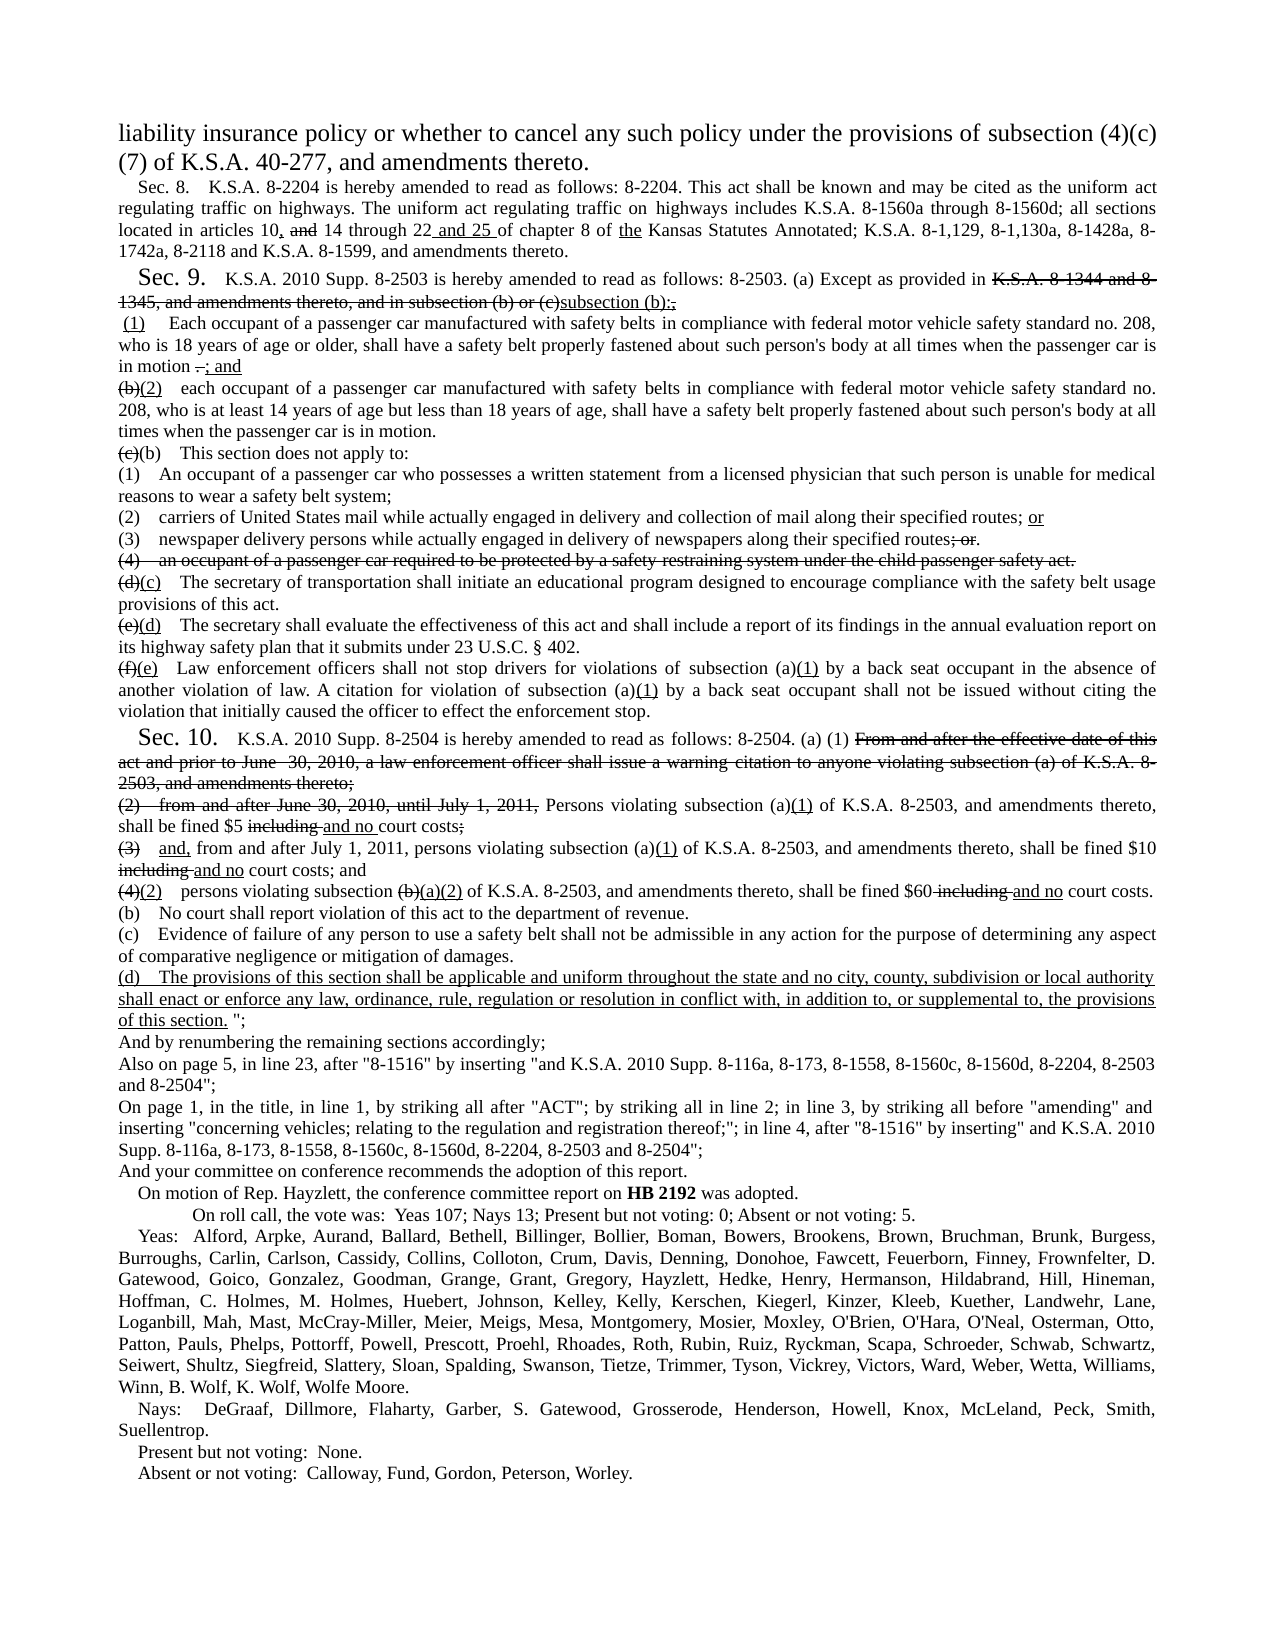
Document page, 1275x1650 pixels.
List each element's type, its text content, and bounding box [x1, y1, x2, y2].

text liability insurance policy or whether to cancel any such policy under the provisions of subsection (4)(c)(7) of K.S.A. 40-277, and amendments thereto. [118, 118, 1157, 176]
text Yeas: Alford, Arpke, Aurand, Ballard, Bethell, Billinger, Bollier, Boman, Bowers, Brookens, Brown, Bruchman, Brunk, Burgess, Burroughs, Carlin, Carlson, Cassidy, Collins, Colloton, Crum, Davis, Denning, Donohoe, Fawcett, Feuerborn, Finney, Frownfelter, D. Gatewood, Goico, Gonzalez, Goodman, Grange, Grant, Gregory, Hayzlett, Hedke, Henry, Hermanson, Hildabrand, Hill, Hineman, Hoffman, C. Holmes, M. Holmes, Huebert, Johnson, Kelley, Kelly, Kerschen, Kiegerl, Kinzer, Kleeb, Kuether, Landwehr, Lane, Loganbill, Mah, Mast, McCray-Miller, Meier, Meigs, Mesa, Montgomery, Mosier, Moxley, O'Brien, O'Hara, O'Neal, Osterman, Otto, Patton, Pauls, Phelps, Pottorff, Powell, Prescott, Proehl, Rhoades, Roth, Rubin, Ruiz, Ryckman, Scapa, Schroeder, Schwab, Schwartz, Seiwert, Shultz, Siegfreid, Slattery, Sloan, Spalding, Swanson, Tietze, Trimmer, Tyson, Vickrey, Victors, Ward, Weber, Wetta, Williams, Winn, B. Wolf, K. Wolf, Wolfe Moore. [118, 1225, 1157, 1397]
text (3) newspaper delivery persons while actually engaged in delivery of newspapers along their specified routes; or. [118, 528, 1157, 549]
text (b) No court shall report violation of this act to the department of revenue. [118, 902, 1157, 923]
text (c) Evidence of failure of any person to use a safety belt shall not be admissible in any action for the purpose of determining any aspect of comparative negligence or mitigation of damages. [118, 923, 1157, 966]
text (3) and, from and after July 1, 2011, persons violating subsection (a)(1) of K.S.A. 8-2503, and amendments thereto, shall be fined $10 including and no court costs; and [118, 837, 1157, 880]
text On motion of Rep. Hayzlett, the conference committee report on HB 2192 was adopted. [118, 1182, 1157, 1203]
text On page 1, in the title, in line 1, by striking all after "ACT"; by striking all in line 2; in line 3, by striking all before "amending" and inserting "concerning vehicles; relating to the regulation and registration thereof;"; in line 4, after "8-1516" by inserting" and K.S.A. 2010 Supp. 8-116a, 8-173, 8-1558, 8-1560c, 8-1560d, 8-2204, 8-2503 and 8-2504"; [118, 1096, 1157, 1160]
text Sec. 10. K.S.A. 2010 Supp. 8-2504 is hereby amended to read as follows: 8-2504. (a) (1) From and after the effective date of this act and prior to June 30, 2010, a law enforcement officer shall issue a warning citation to anyone violating subsection (a) of K.S.A. 8-2503, and amendments thereto; [118, 763, 1157, 794]
text Sec. 8. K.S.A. 8-2204 is hereby amended to read as follows: 8-2204. This act shall be known and may be cited as the uniform act regulating traffic on highways. The uniform act regulating traffic on highways includes K.S.A. 8-1560a through 8-1560d; all sections located in articles 10, and 14 through 22 and 25 of chapter 8 of the Kansas Statutes Annotated; K.S.A. 8-1,129, 8-1,130a, 8-1428a, 8-1742a, 8-2118 and K.S.A. 8-1599, and amendments thereto. [118, 176, 1157, 262]
text (2) from and after June 30, 2010, until July 1, 2011, Persons violating subsection (a)(1) of K.S.A. 8-2503, and amendments thereto, shall be fined $5 including and no court costs; [118, 794, 1157, 837]
text (2) carriers of United States mail while actually engaged in delivery and collection of mail along their specified routes; or [118, 506, 1157, 528]
text On roll call, the vote was: Yeas 107; Nays 13; Present but not voting: 0; Absent or not voting: 5. [118, 1203, 1157, 1225]
text (b)(2) each occupant of a passenger car manufactured with safety belts in compliance with federal motor vehicle safety standard no. 208, who is at least 14 years of age but less than 18 years of age, shall have a safety belt properly fastened about such person's body at all times when the passenger car is in motion. [118, 377, 1157, 442]
text (4) an occupant of a passenger car required to be protected by a safety restraining system under the child passenger safety act. [118, 549, 1157, 571]
text Nays: DeGraaf, Dillmore, Flaharty, Garber, S. Gatewood, Grosserode, Henderson, Howell, Knox, McLeland, Peck, Smith, Suellentrop. [118, 1397, 1157, 1441]
text Present but not voting: None. [118, 1441, 1157, 1462]
text Sec. 9. K.S.A. 2010 Supp. 8-2503 is hereby amended to read as follows: 8-2503. (a) Except as provided in K.S.A. 8-1344 and 8-1345, and amendments thereto, and in subsection (b) or (c)subsection (b):, [118, 262, 1157, 312]
text Absent or not voting: Calloway, Fund, Gordon, Peterson, Worley. [118, 1462, 1157, 1484]
text (d)(c) The secretary of transportation shall initiate an educational program designed to encourage compliance with the safety belt usage provisions of this act. [118, 571, 1157, 614]
text (1) Each occupant of a passenger car manufactured with safety belts in compliance with federal motor vehicle safety standard no. 208, who is 18 years of age or older, shall have a safety belt properly fastened about such person's body at all times when the passenger car is in motion . ; and [118, 312, 1157, 377]
text (f)(e) Law enforcement officers shall not stop drivers for violations of subsection (a)(1) by a back seat occupant in the absence of another violation of law. A citation for violation of subsection (a)(1) by a back seat occupant shall not be issued without citing the violation that initially caused the officer to effect the enforcement stop. [118, 657, 1157, 722]
text Also on page 5, in line 23, after "8-1516" by inserting "and K.S.A. 2010 Supp. 8-116a, 8-173, 8-1558, 8-1560c, 8-1560d, 8-2204, 8-2503 and 8-2504"; [118, 1052, 1157, 1096]
text And by renumbering the remaining sections accordingly; [118, 1031, 1157, 1052]
text (e)(d) The secretary shall evaluate the effectiveness of this act and shall include a report of its findings in the annual evaluation report on its highway safety plan that it submits under 23 U.S.C. § 402. [118, 614, 1157, 657]
text (c)(b) This section does not apply to: [118, 442, 1157, 463]
text (4)(2) persons violating subsection (b)(a)(2) of K.S.A. 8-2503, and amendments thereto, shall be fined $60 including and no court costs. [118, 880, 1157, 902]
text Sec. 10. K.S.A. 2010 Supp. 8-2504 is hereby amended to read as follows: 8-2504. (a) (1) From and after the effective date of this act and prior to June 30, 2010, a law enforcement officer shall issue a warning citation to anyone violating subsection (a) of K.S.A. 8-2503, and amendments thereto; [118, 722, 1157, 762]
text (1) An occupant of a passenger car who possesses a written statement from a licensed physician that such person is unable for medical reasons to wear a safety belt system; [118, 463, 1157, 506]
text (d) The provisions of this section shall be applicable and uniform throughout the state and no city, county, subdivision or local authority shall enact or enforce any law, ordinance, rule, regulation or resolution in conflict with, in addition to, or supplemental to, the provisions of this section. "; [118, 966, 1157, 1031]
text And your committee on conference recommends the adoption of this report. [118, 1160, 1157, 1182]
